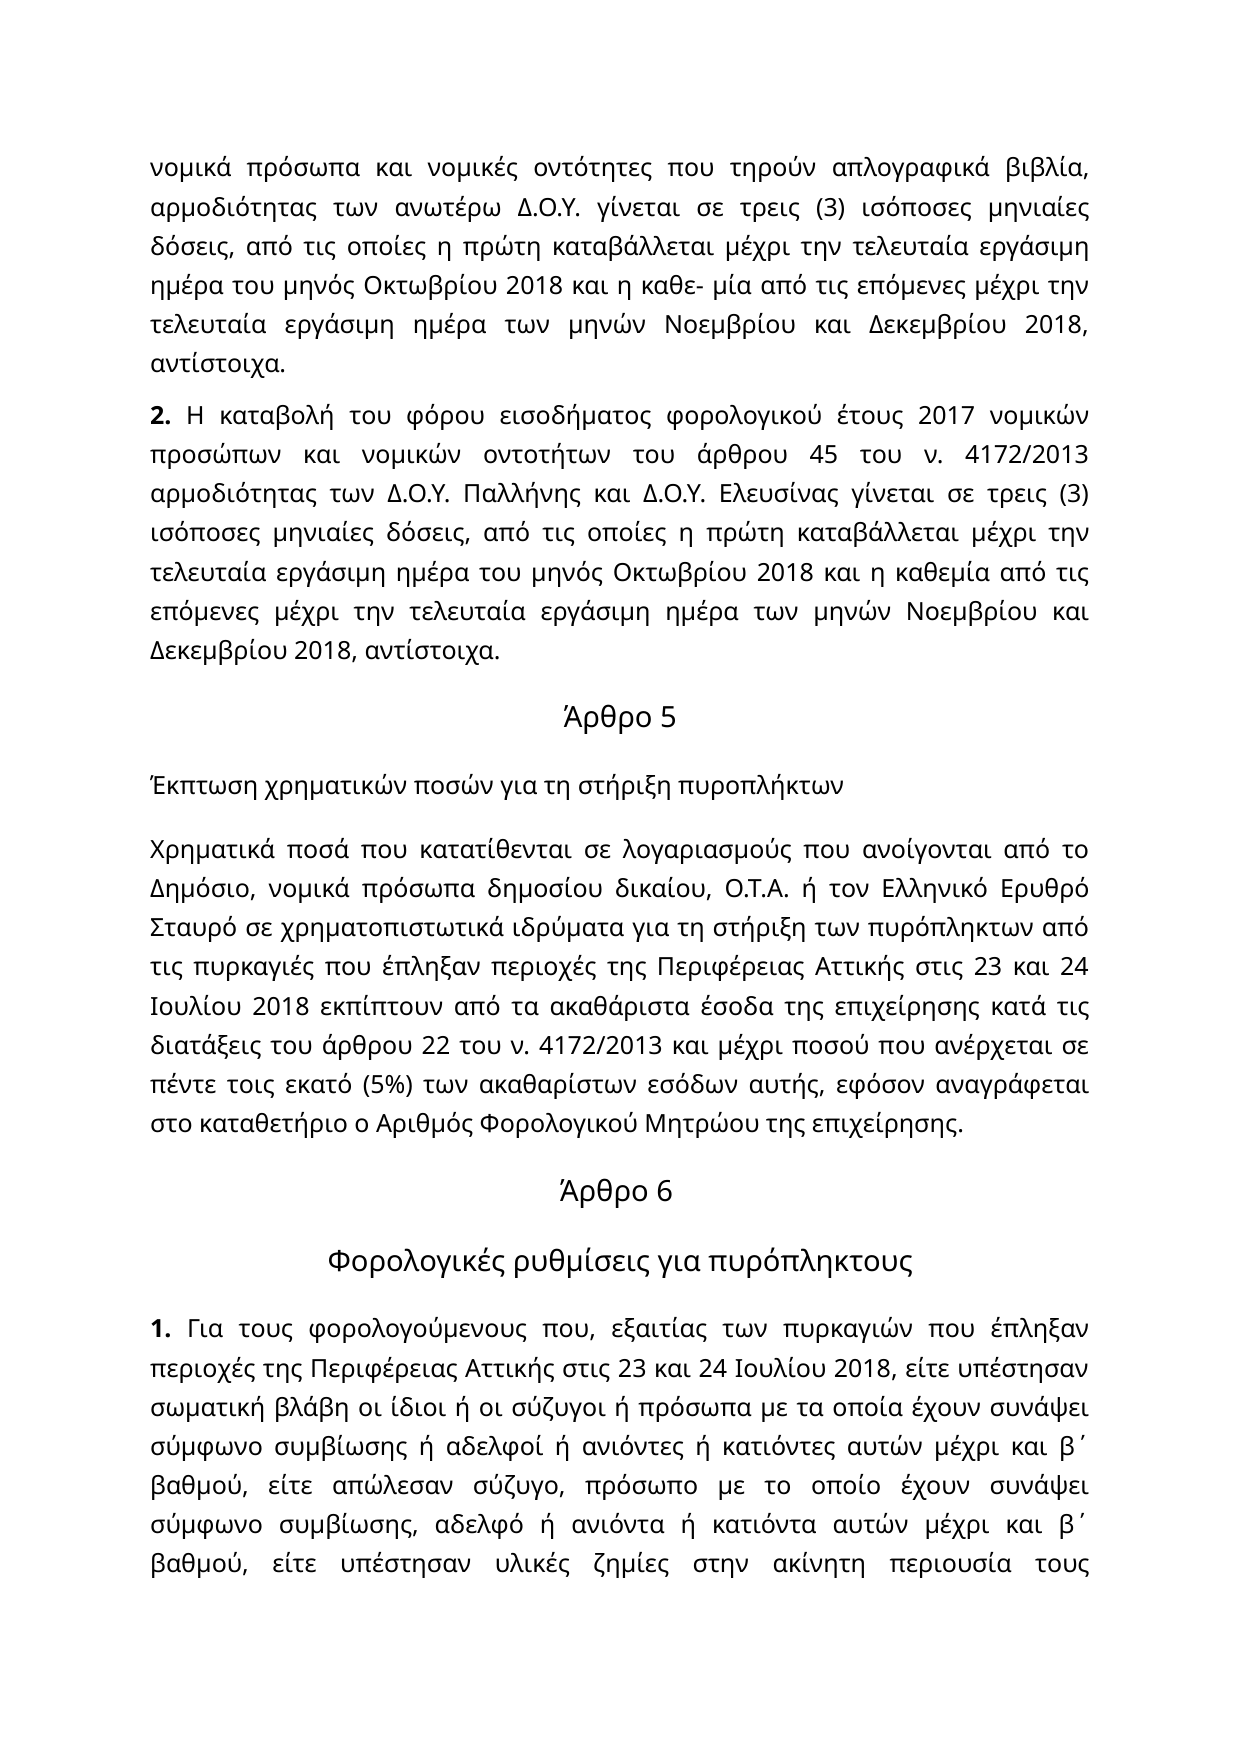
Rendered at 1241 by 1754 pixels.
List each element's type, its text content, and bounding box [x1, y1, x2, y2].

text νομικά πρόσωπα και νομικές οντότητες που τηρούν απλογραφικά βιβλία, αρμοδιότητας των ανωτέρω Δ.Ο.Υ. γίνεται σε τρεις (3) ισόποσες μηνιαίες δόσεις, από τις οποίες η πρώτη καταβάλλεται μέχρι την τελευταία εργάσιμη ημέρα του μηνός Οκτωβρίου 2018 και η καθε- μία από τις επόμενες μέχρι την τελευταία εργάσιμη ημέρα των μηνών Νοεμβρίου και Δεκεμβρίου 2018, αντίστοιχα. [150, 150, 1090, 380]
subtitle Άρθρο 5 [150, 697, 1090, 736]
text Χρηματικά ποσά που κατατίθενται σε λογαριασμούς που ανοίγονται από το Δημόσιο, νομικά πρόσωπα δημοσίου δικαίου, Ο.Τ.Α. ή τον Ελληνικό Ερυθρό Σταυρό σε χρηματοπιστωτικά ιδρύματα για τη στήριξη των πυρόπληκτων από τις πυρκαγιές που έπληξαν περιοχές της Περιφέρειας Αττικής στις 23 και 24 Ιουλίου 2018 εκπίπτουν από τα ακαθάριστα έσοδα της επιχείρησης κατά τις διατάξεις του άρθρου 22 του ν. 4172/2013 και μέχρι ποσού που ανέρχεται σε πέντε τοις εκατό (5%) των ακαθαρίστων εσόδων αυτής, εφόσον αναγράφεται στο καταθετήριο ο Αριθμός Φορολογικού Μητρώου της επιχείρησης. [150, 831, 1090, 1140]
text Έκπτωση χρηματικών ποσών για τη στήριξη πυροπλήκτων [150, 767, 1090, 801]
subtitle Άρθρο 6 [150, 1170, 1090, 1209]
subtitle Φορολογικές ρυθμίσεις για πυρόπληκτους [150, 1240, 1090, 1280]
text 2. Η καταβολή του φόρου εισοδήματος φορολογικού έτους 2017 νομικών προσώπων και νομικών οντοτήτων του άρθρου 45 του ν. 4172/2013 αρμοδιότητας των Δ.Ο.Υ. Παλλήνης και Δ.Ο.Υ. Ελευσίνας γίνεται σε τρεις (3) ισόποσες μηνιαίες δόσεις, από τις οποίες η πρώτη καταβάλλεται μέχρι την τελευταία εργάσιμη ημέρα του μηνός Οκτωβρίου 2018 και η καθεμία από τις επόμενες μέχρι την τελευταία εργάσιμη ημέρα των μηνών Νοεμβρίου και Δεκεμβρίου 2018, αντίστοιχα. [150, 397, 1090, 667]
text 1. Για τους φορολογούμενους που, εξαιτίας των πυρκαγιών που έπληξαν περιοχές της Περιφέρειας Αττικής στις 23 και 24 Ιουλίου 2018, είτε υπέστησαν σωματική βλάβη οι ίδιοι ή οι σύζυγοι ή πρόσωπα με τα οποία έχουν συνάψει σύμφωνο συμβίωσης ή αδελφοί ή ανιόντες ή κατιόντες αυτών μέχρι και β΄ βαθμού, είτε απώλεσαν σύζυγο, πρόσωπο με το οποίο έχουν συνάψει σύμφωνο συμβίωσης, αδελφό ή ανιόντα ή κατιόντα αυτών μέχρι και β΄ βαθμού, είτε υπέστησαν υλικές ζημίες στην ακίνητη περιουσία τους [150, 1311, 1090, 1580]
